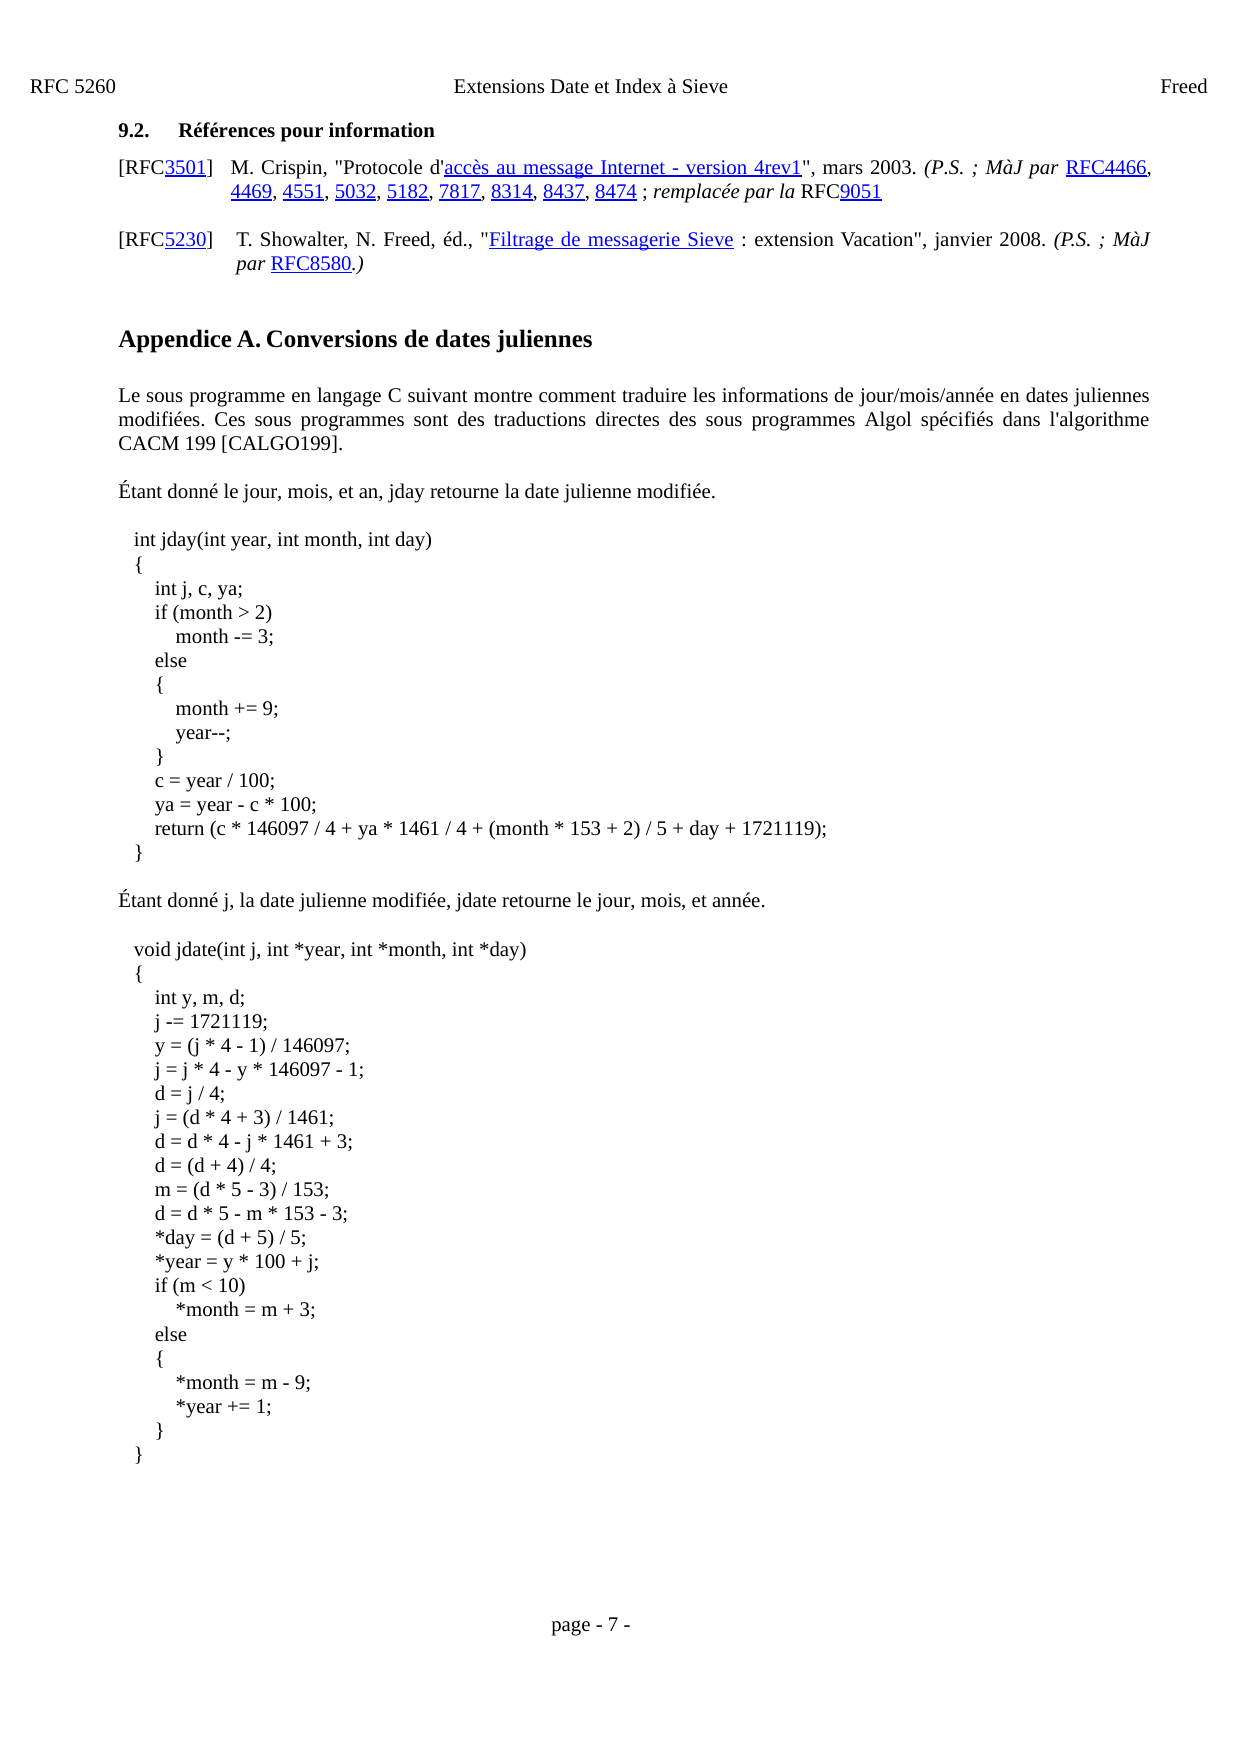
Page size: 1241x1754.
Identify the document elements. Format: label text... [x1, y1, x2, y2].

text *year += 1; [118, 1394, 1152, 1418]
subtitle 9.2. Références pour information [118, 118, 1152, 142]
text Étant donné le jour, mois, et an, jday retourne la date julienne modifiée. [118, 479, 1152, 503]
text j -= 1721119; [118, 1009, 1152, 1033]
text { [118, 551, 1152, 576]
text if (month > 2) [118, 599, 1152, 624]
text d = d * 4 - j * 1461 + 3; [118, 1129, 1152, 1153]
text month += 9; [118, 696, 1152, 720]
text *year = y * 100 + j; [118, 1249, 1152, 1273]
text m = (d * 5 - 3) / 153; [118, 1177, 1152, 1201]
text } [118, 840, 1152, 864]
subtitle Appendice A. Conversions de dates juliennes [118, 324, 1152, 353]
text } [118, 744, 1152, 768]
text month -= 3; [118, 624, 1152, 648]
text d = d * 5 - m * 153 - 3; [118, 1201, 1152, 1225]
text ya = year - c * 100; [118, 792, 1152, 816]
text year--; [118, 720, 1152, 744]
text d = j / 4; [118, 1081, 1152, 1105]
text void jdate(int j, int *year, int *month, int *day) [118, 936, 1152, 961]
text j = (d * 4 + 3) / 1461; [118, 1105, 1152, 1129]
text [RFC3501] M. Crispin, "Protocole d'accès au message Internet - version 4rev1", mars 2003. (P.S. ; MàJ par RFC4466, 4469, 4551, 5032, 5182, 7817, 8314, 8437, 8474 ; remplacée par la RFC9051 [118, 154, 1152, 203]
text } [118, 1442, 1152, 1466]
text *month = m - 9; [118, 1369, 1152, 1394]
text y = (j * 4 - 1) / 146097; [118, 1033, 1152, 1057]
text { [118, 1346, 1152, 1369]
text } [118, 1418, 1152, 1442]
text int y, m, d; [118, 984, 1152, 1009]
text else [118, 648, 1152, 672]
text else [118, 1321, 1152, 1346]
text int jday(int year, int month, int day) [118, 527, 1152, 551]
text *month = m + 3; [118, 1297, 1152, 1321]
text { [118, 672, 1152, 696]
text [RFC5230] T. Showalter, N. Freed, éd., "Filtrage de messagerie Sieve : extension Vacation", janvier 2008. (P.S. ; MàJ par RFC8580.) [118, 227, 1152, 275]
text *day = (d + 5) / 5; [118, 1225, 1152, 1249]
text { [118, 961, 1152, 984]
text if (m < 10) [118, 1273, 1152, 1297]
text d = (d + 4) / 4; [118, 1153, 1152, 1177]
text int j, c, ya; [118, 576, 1152, 599]
text return (c * 146097 / 4 + ya * 1461 / 4 + (month * 153 + 2) / 5 + day + 1721119); [118, 816, 1152, 840]
text Le sous programme en langage C suivant montre comment traduire les informations de jour/mois/année en dates juliennes modifiées. Ces sous programmes sont des traductions directes des sous programmes Algol spécifiés dans l'algorithme CACM 199 [CALGO199]. [118, 383, 1152, 455]
text Étant donné j, la date julienne modifiée, jdate retourne le jour, mois, et année. [118, 888, 1152, 912]
text j = j * 4 - y * 146097 - 1; [118, 1057, 1152, 1081]
text c = year / 100; [118, 768, 1152, 792]
